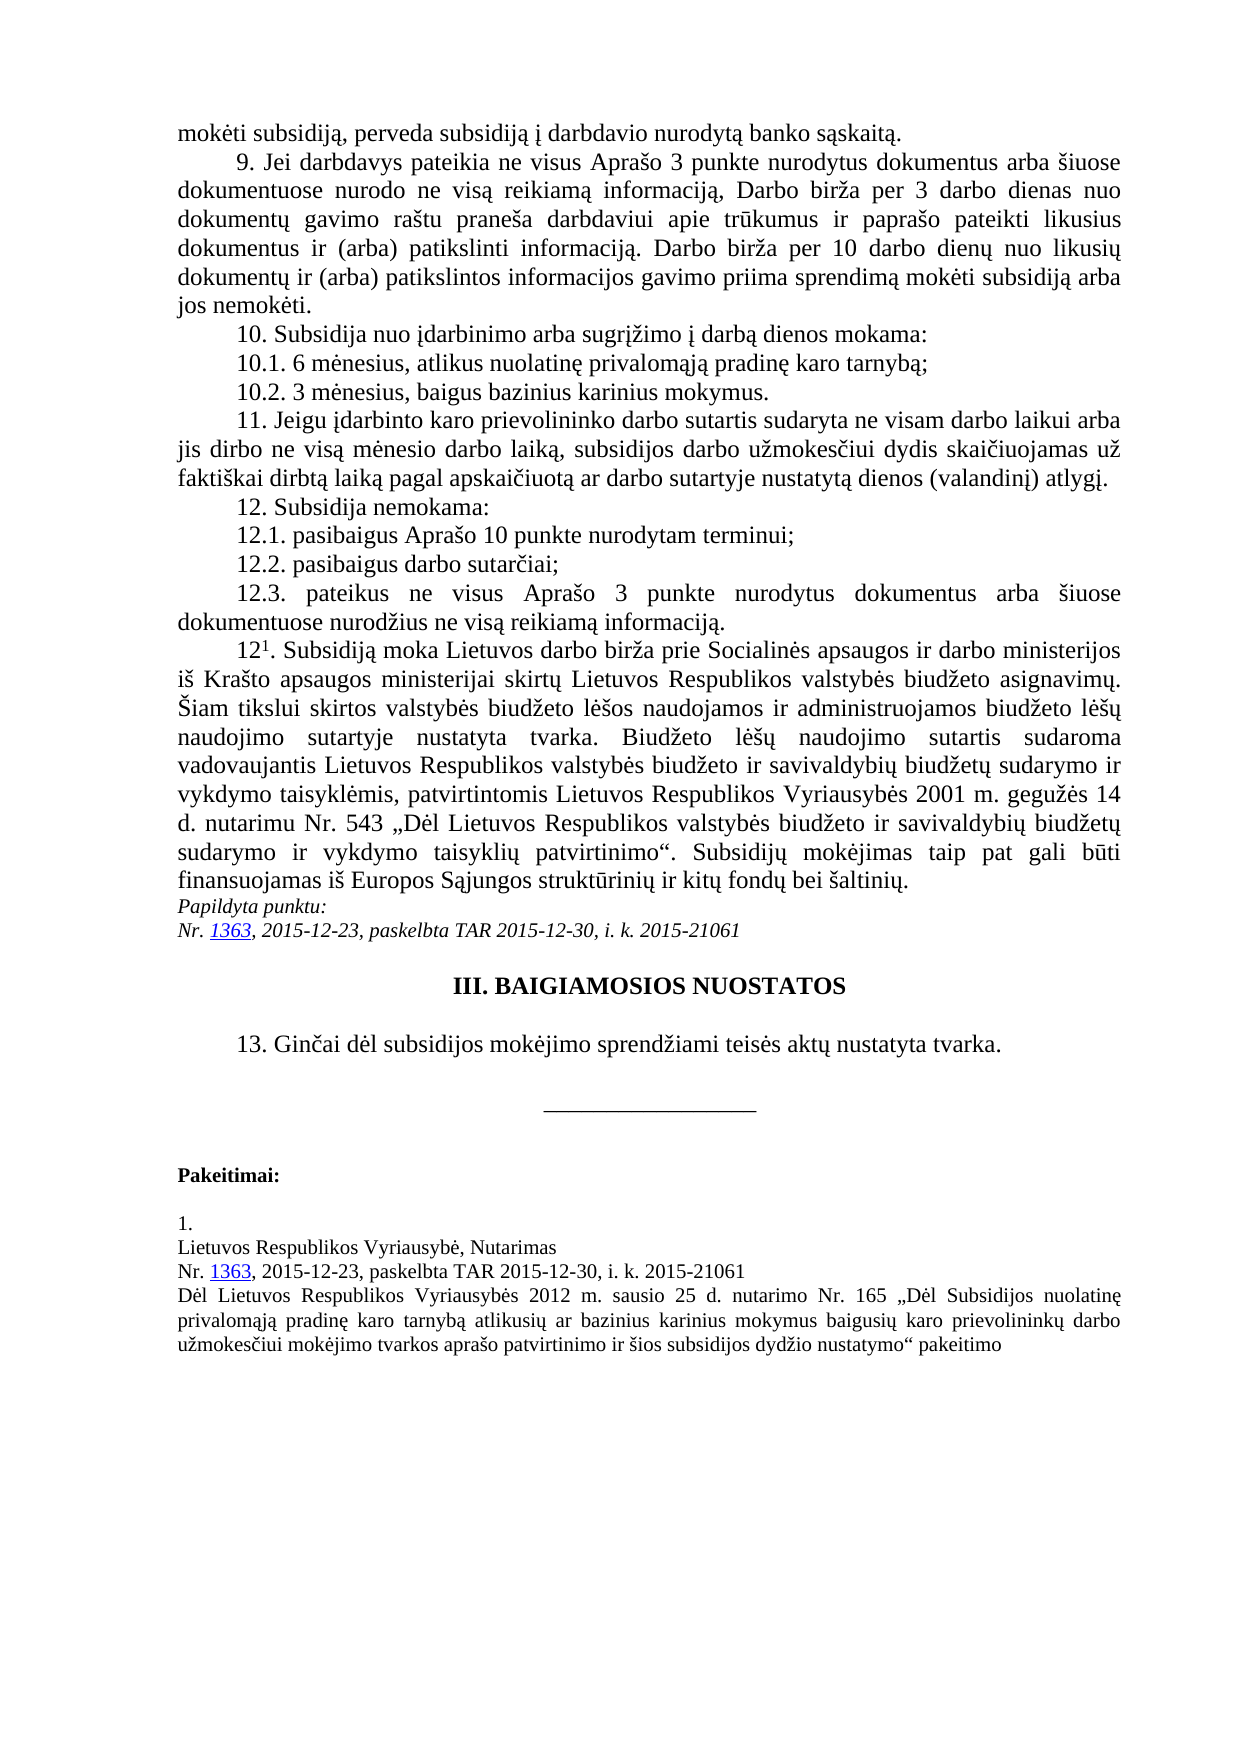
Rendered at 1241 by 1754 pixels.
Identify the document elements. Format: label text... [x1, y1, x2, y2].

text mokėti subsidiją, perveda subsidiją į darbdavio nurodytą banko sąskaitą. [177, 118, 1122, 147]
text 10. Subsidija nuo įdarbinimo arba sugrįžimo į darbą dienos mokama: [177, 319, 1122, 348]
text III. BAIGIAMOSIOS NUOSTATOS [177, 971, 1122, 1000]
text 12. Subsidija nemokama: [177, 492, 1122, 521]
text 10.1. 6 mėnesius, atlikus nuolatinę privalomąją pradinę karo tarnybą; [177, 348, 1122, 377]
text 12.2. pasibaigus darbo sutarčiai; [177, 549, 1122, 578]
text Nr. 1363, 2015-12-23, paskelbta TAR 2015-12-30, i. k. 2015-21061 [177, 918, 1122, 942]
text Lietuvos Respublikos Vyriausybė, Nutarimas [177, 1235, 1122, 1259]
text 10.2. 3 mėnesius, baigus bazinius karinius mokymus. [177, 377, 1122, 406]
text 121. Subsidiją moka Lietuvos darbo birža prie Socialinės apsaugos ir darbo ministerijos iš Krašto apsaugos ministerijai skirtų Lietuvos Respublikos valstybės biudžeto asignavimų. Šiam tikslui skirtos valstybės biudžeto lėšos naudojamos ir administruojamos biudžeto lėšų naudojimo sutartyje nustatyta tvarka. Biudžeto lėšų naudojimo sutartis sudaroma vadovaujantis Lietuvos Respublikos valstybės biudžeto ir savivaldybių biudžetų sudarymo ir vykdymo taisyklėmis, patvirtintomis Lietuvos Respublikos Vyriausybės 2001 m. gegužės 14 d. nutarimu Nr. 543 „Dėl Lietuvos Respublikos valstybės biudžeto ir savivaldybių biudžetų sudarymo ir vykdymo taisyklių patvirtinimo“. Subsidijų mokėjimas taip pat gali būti finansuojamas iš Europos Sąjungos struktūrinių ir kitų fondų bei šaltinių. [177, 636, 1122, 894]
text 12.3. pateikus ne visus Aprašo 3 punkte nurodytus dokumentus arba šiuose dokumentuose nurodžius ne visą reikiamą informaciją. [177, 578, 1122, 636]
text Pakeitimai: [177, 1163, 1122, 1187]
text Dėl Lietuvos Respublikos Vyriausybės 2012 m. sausio 25 d. nutarimo Nr. 165 „Dėl Subsidijos nuolatinę privalomąją pradinę karo tarnybą atlikusių ar bazinius karinius mokymus baigusių karo prievolininkų darbo užmokesčiui mokėjimo tvarkos aprašo patvirtinimo ir šios subsidijos dydžio nustatymo“ pakeitimo [177, 1283, 1122, 1356]
text 9. Jei darbdavys pateikia ne visus Aprašo 3 punkte nurodytus dokumentus arba šiuose dokumentuose nurodo ne visą reikiamą informaciją, Darbo birža per 3 darbo dienas nuo dokumentų gavimo raštu praneša darbdaviui apie trūkumus ir paprašo pateikti likusius dokumentus ir (arba) patikslinti informaciją. Darbo birža per 10 darbo dienų nuo likusių dokumentų ir (arba) patikslintos informacijos gavimo priima sprendimą mokėti subsidiją arba jos nemokėti. [177, 147, 1122, 319]
text Nr. 1363, 2015-12-23, paskelbta TAR 2015-12-30, i. k. 2015-21061 [177, 1259, 1122, 1283]
text 11. Jeigu įdarbinto karo prievolininko darbo sutartis sudaryta ne visam darbo laikui arba jis dirbo ne visą mėnesio darbo laiką, subsidijos darbo užmokesčiui dydis skaičiuojamas už faktiškai dirbtą laiką pagal apskaičiuotą ar darbo sutartyje nustatytą dienos (valandinį) atlygį. [177, 406, 1122, 492]
text 13. Ginčai dėl subsidijos mokėjimo sprendžiami teisės aktų nustatyta tvarka. [177, 1029, 1122, 1057]
text _________________ [177, 1086, 1122, 1115]
text 12.1. pasibaigus Aprašo 10 punkte nurodytam terminui; [177, 521, 1122, 549]
text 1. [177, 1211, 1122, 1235]
text Papildyta punktu: [177, 894, 1122, 918]
